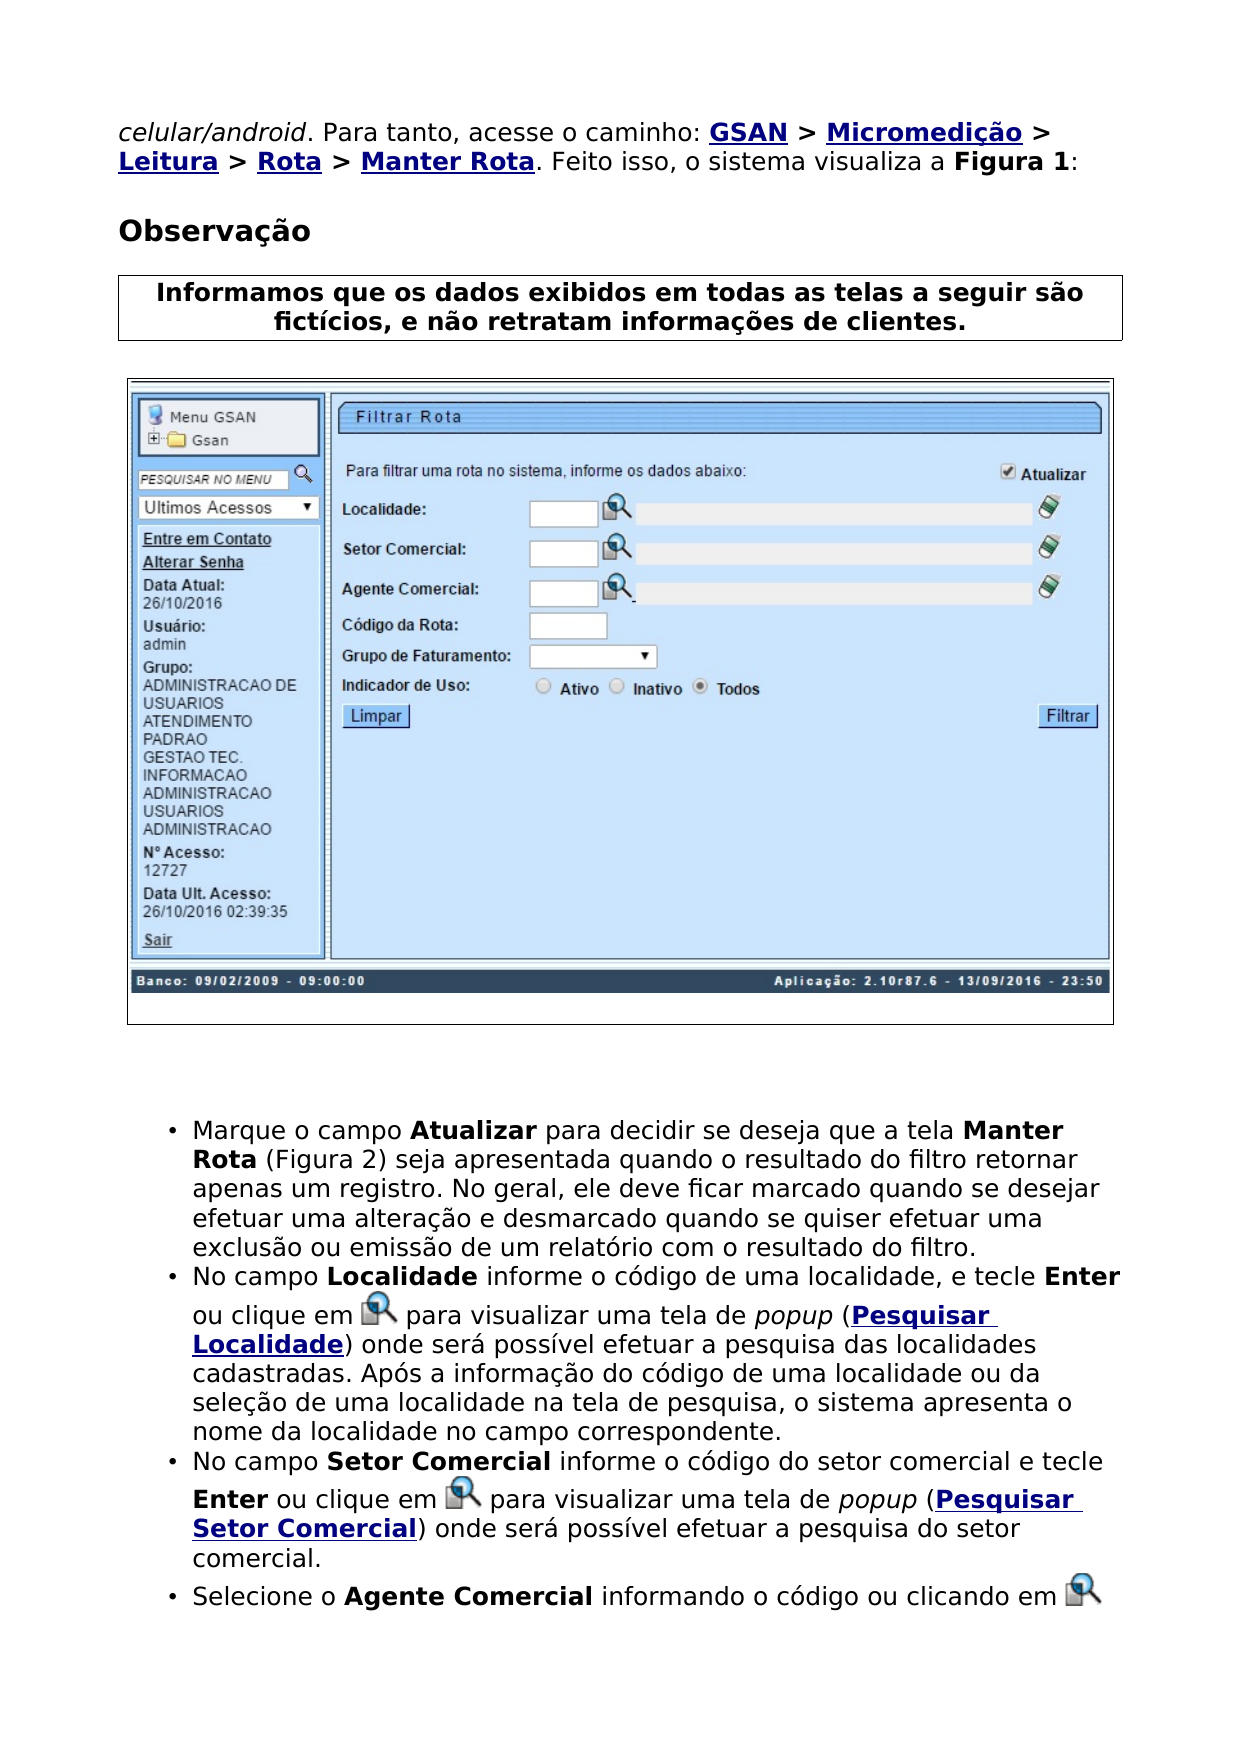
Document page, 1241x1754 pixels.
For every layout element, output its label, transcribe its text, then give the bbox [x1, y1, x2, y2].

list Marque o campo Atualizar para decidir se deseja que a tela Manter Rota (Figura 2) seja apresentada quando o resultado do filtro retornar apenas um registro. No geral, ele deve ficar marcado quando se desejar efetuar uma alteração e desmarcado quando se quiser efetuar uma exclusão ou emissão de um relatório com o resultado do filtro. [177, 1116, 1122, 1262]
table_header [128, 379, 1113, 1024]
picture [1065, 1573, 1102, 1606]
picture [445, 1476, 482, 1509]
list No campo Setor Comercial informe o código do setor comercial e tecle Enter ou clique em para visualizar uma tela de popup (Pesquisar Setor Comercial) onde será possível efetuar a pesquisa do setor comercial. [177, 1447, 1122, 1573]
picture [361, 1291, 398, 1325]
text celular/android. Para tanto, acesse o caminho: GSAN > Micromedição > Leitura > Rota > Manter Rota. Feito isso, o sistema visualiza a Figura 1: [118, 118, 1122, 176]
picture [129, 381, 1111, 993]
list Selecione o Agente Comercial informando o código ou clicando em [177, 1573, 1122, 1612]
subtitle Observação [118, 214, 1122, 248]
table_header Informamos que os dados exibidos em todas as telas a seguir são fictícios, e não retratam informações de clientes. [119, 276, 1122, 339]
list No campo Localidade informe o código de uma localidade, e tecle Enter ou clique em para visualizar uma tela de popup (Pesquisar Localidade) onde será possível efetuar a pesquisa das localidades cadastradas. Após a informação do código de uma localidade ou da seleção de uma localidade na tela de pesquisa, o sistema apresenta o nome da localidade no campo correspondente. [177, 1262, 1122, 1447]
